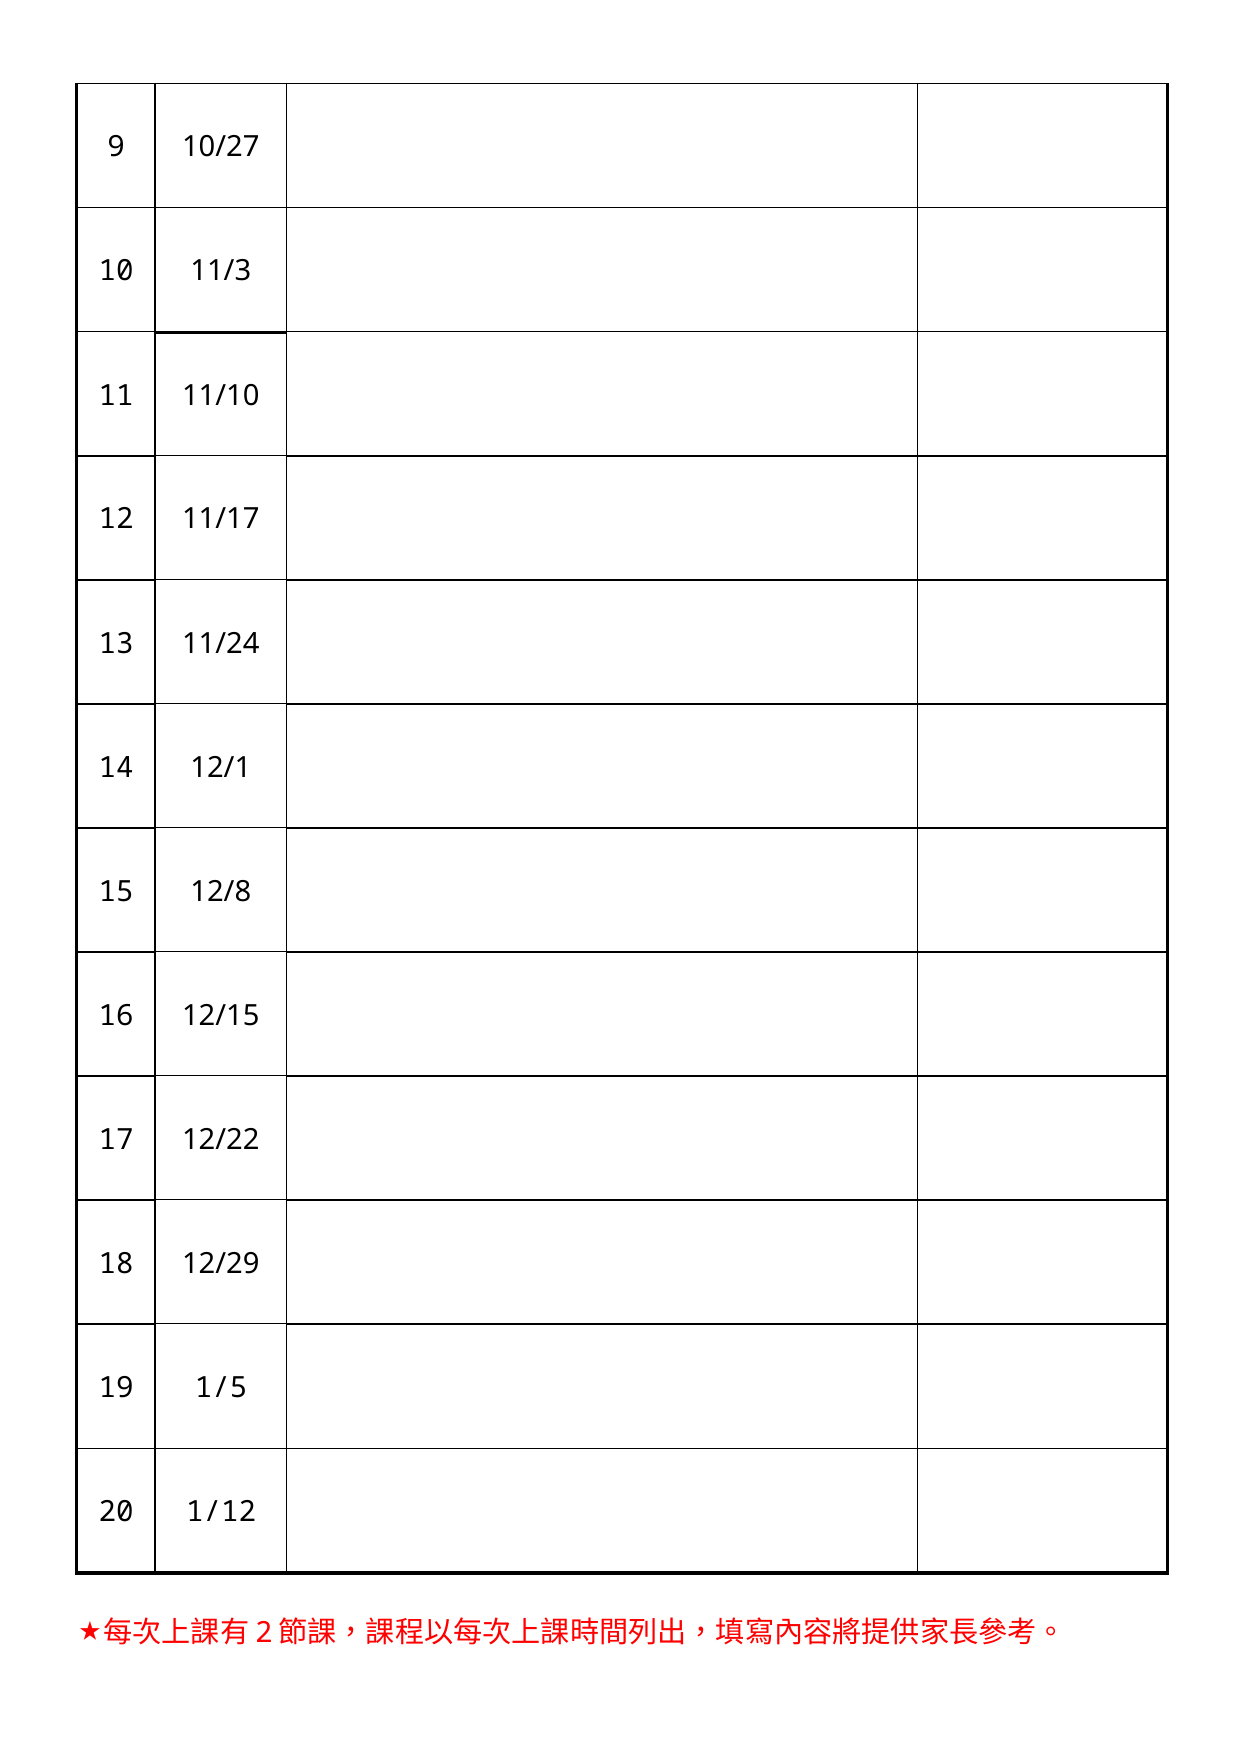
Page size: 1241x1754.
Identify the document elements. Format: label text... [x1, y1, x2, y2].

table_cell 15 [78, 829, 154, 951]
table_cell [287, 705, 917, 827]
table_cell [918, 953, 1166, 1075]
table_cell [918, 829, 1166, 951]
table_cell [918, 581, 1166, 703]
table_cell 11/10 [156, 334, 286, 455]
text 每次上課有2節課，課程以每次上課時間列出，填寫內容將提供家長參考。 [77, 1609, 1163, 1651]
table_cell [287, 829, 917, 951]
table_cell 12/22 [156, 1076, 286, 1199]
table_cell [918, 1077, 1166, 1199]
table_cell 12/1 [156, 704, 286, 827]
table_cell [918, 332, 1166, 455]
table_cell [287, 1201, 917, 1323]
table_cell [918, 1449, 1166, 1571]
table_cell 10 [78, 208, 154, 331]
table_cell [287, 1325, 917, 1447]
table_cell 1/5 [156, 1324, 286, 1447]
table_cell [918, 705, 1166, 827]
table_cell [918, 457, 1166, 579]
table_cell 20 [78, 1449, 154, 1571]
table_cell 12 [78, 457, 154, 579]
table_cell [287, 84, 917, 207]
table_cell [918, 1325, 1166, 1447]
table_cell [287, 332, 917, 455]
table_cell 10/27 [156, 84, 286, 207]
table_cell [918, 1201, 1166, 1323]
table_cell 17 [78, 1077, 154, 1199]
table_cell [287, 457, 917, 579]
table_cell 12/15 [156, 952, 286, 1075]
table_cell 1/12 [156, 1449, 286, 1571]
table_cell [918, 208, 1166, 331]
table_cell 11/3 [156, 208, 286, 331]
table_cell [918, 84, 1166, 207]
table_cell 18 [78, 1201, 154, 1323]
table_cell 11 [78, 332, 154, 455]
table_cell 19 [78, 1325, 154, 1447]
table_cell 11/24 [156, 580, 286, 703]
table_cell 11/17 [156, 456, 286, 579]
table_cell 16 [78, 953, 154, 1075]
table_cell 14 [78, 705, 154, 827]
table_cell [287, 1077, 917, 1199]
table_cell 12/8 [156, 828, 286, 951]
table_cell [287, 953, 917, 1075]
table_cell [287, 208, 917, 331]
table_cell [287, 581, 917, 703]
table_cell 13 [78, 581, 154, 703]
table_cell [287, 1449, 917, 1571]
table_cell 9 [78, 84, 154, 207]
table_cell 12/29 [156, 1200, 286, 1323]
